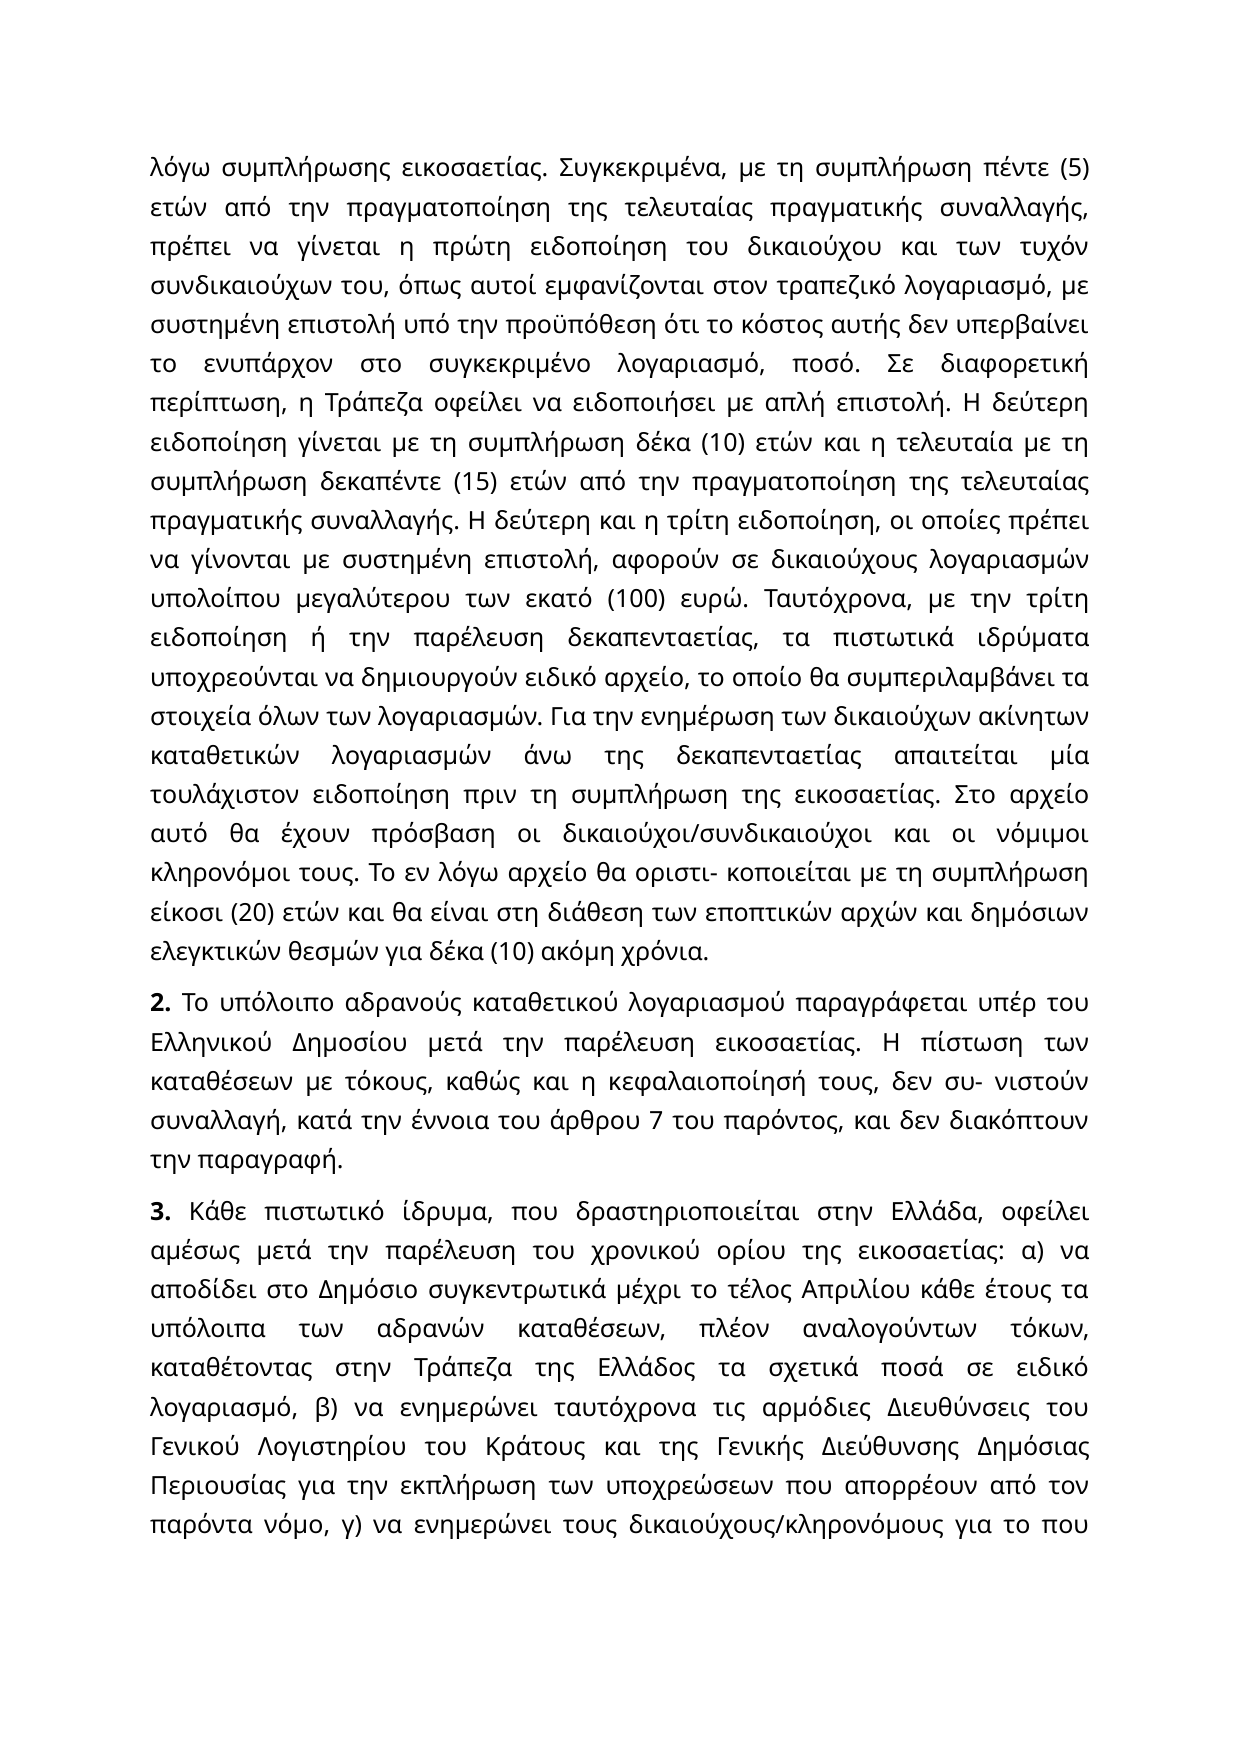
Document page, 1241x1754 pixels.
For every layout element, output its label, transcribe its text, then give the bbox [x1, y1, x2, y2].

text 2. Το υπόλοιπο αδρανούς καταθετικού λογαριασμού παραγράφεται υπέρ του Ελληνικού Δημοσίου μετά την παρέλευση εικοσαετίας. Η πίστωση των καταθέσεων με τόκους, καθώς και η κεφαλαιοποίησή τους, δεν συ- νιστούν συναλλαγή, κατά την έννοια του άρθρου 7 του παρόντος, και δεν διακόπτουν την παραγραφή. [150, 985, 1090, 1176]
text 3. Κάθε πιστωτικό ίδρυμα, που δραστηριοποιείται στην Ελλάδα, οφείλει αμέσως μετά την παρέλευση του χρονικού ορίου της εικοσαετίας: α) να αποδίδει στο Δημόσιο συγκεντρωτικά μέχρι το τέλος Απριλίου κάθε έτους τα υπόλοιπα των αδρανών καταθέσεων, πλέον αναλογούντων τόκων, καταθέτοντας στην Τράπεζα της Ελλάδος τα σχετικά ποσά σε ειδικό λογαριασμό, β) να ενημερώνει ταυτόχρονα τις αρμόδιες Διευθύνσεις του Γενικού Λογιστηρίου του Κράτους και της Γενικής Διεύθυνσης Δημόσιας Περιουσίας για την εκπλήρωση των υποχρεώσεων που απορρέουν από τον παρόντα νόμο, γ) να ενημερώνει τους δικαιούχους/κληρονόμους για το που [150, 1193, 1090, 1541]
text λόγω συμπλήρωσης εικοσαετίας. Συγκεκριμένα, με τη συμπλήρωση πέντε (5) ετών από την πραγματοποίηση της τελευταίας πραγματικής συναλλαγής, πρέπει να γίνεται η πρώτη ειδοποίηση του δικαιούχου και των τυχόν συνδικαιούχων του, όπως αυτοί εμφανίζονται στον τραπεζικό λογαριασμό, με συστημένη επιστολή υπό την προϋπόθεση ότι το κόστος αυτής δεν υπερβαίνει το ενυπάρχον στο συγκεκριμένο λογαριασμό, ποσό. Σε διαφορετική περίπτωση, η Τράπεζα οφείλει να ειδοποιήσει με απλή επιστολή. Η δεύτερη ειδοποίηση γίνεται με τη συμπλήρωση δέκα (10) ετών και η τελευταία με τη συμπλήρωση δεκαπέντε (15) ετών από την πραγματοποίηση της τελευταίας πραγματικής συναλλαγής. Η δεύτερη και η τρίτη ειδοποίηση, οι οποίες πρέπει να γίνονται με συστημένη επιστολή, αφορούν σε δικαιούχους λογαριασμών υπολοίπου μεγαλύτερου των εκατό (100) ευρώ. Ταυτόχρονα, με την τρίτη ειδοποίηση ή την παρέλευση δεκαπενταετίας, τα πιστωτικά ιδρύματα υποχρεούνται να δημιουργούν ειδικό αρχείο, το οποίο θα συμπεριλαμβάνει τα στοιχεία όλων των λογαριασμών. Για την ενημέρωση των δικαιούχων ακίνητων καταθετικών λογαριασμών άνω της δεκαπενταετίας απαιτείται μία τουλάχιστον ειδοποίηση πριν τη συμπλήρωση της εικοσαετίας. Στο αρχείο αυτό θα έχουν πρόσβαση οι δικαιούχοι/συνδικαιούχοι και οι νόμιμοι κληρονόμοι τους. Το εν λόγω αρχείο θα οριστι- κοποιείται με τη συμπλήρωση είκοσι (20) ετών και θα είναι στη διάθεση των εποπτικών αρχών και δημόσιων ελεγκτικών θεσμών για δέκα (10) ακόμη χρόνια. [150, 150, 1090, 967]
